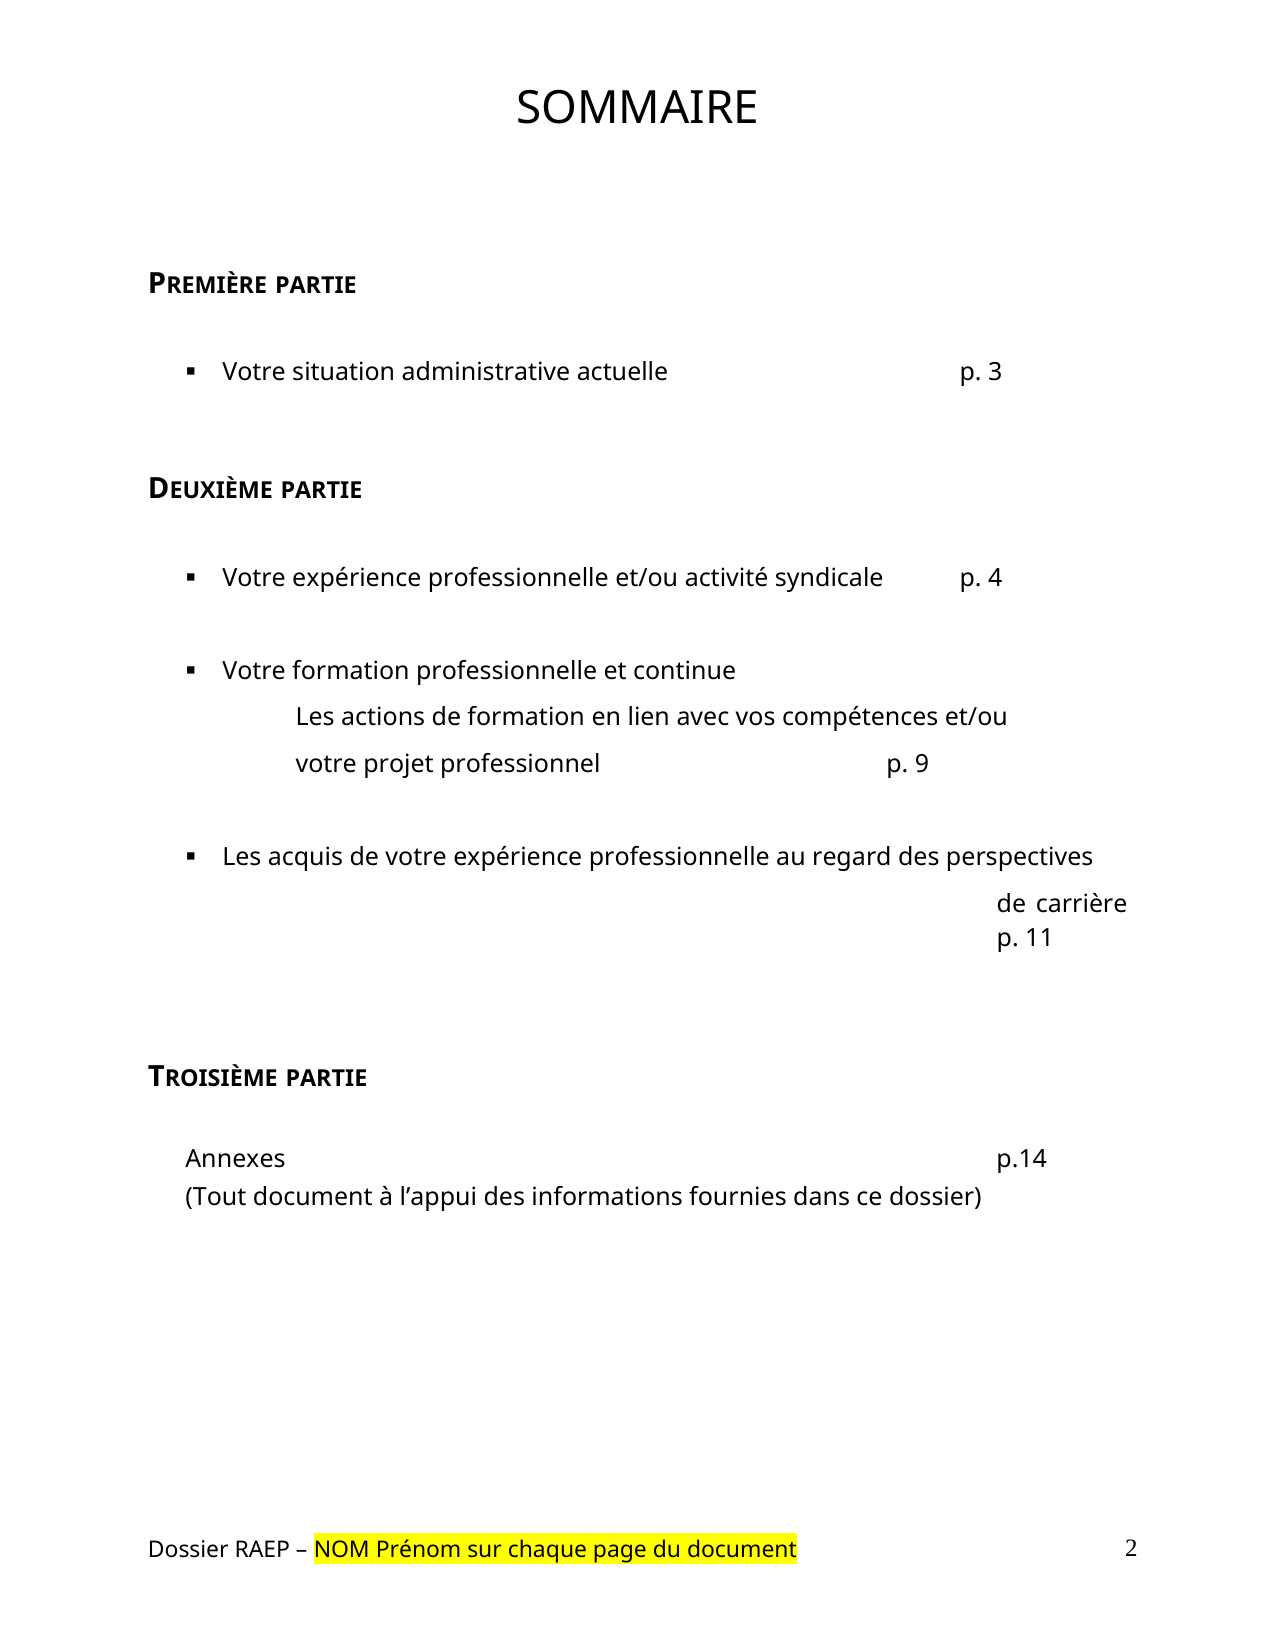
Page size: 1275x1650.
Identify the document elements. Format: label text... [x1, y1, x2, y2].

text votre projet professionnel p. 9 [295, 746, 1127, 780]
list Votre expérience professionnelle et/ou activité syndicale p. 4 [185, 559, 1127, 593]
text (Tout document à l’appui des informations fournies dans ce dossier) [185, 1175, 1127, 1214]
list Votre situation administrative actuelle p. 3 [185, 354, 1127, 388]
text SOMMAIRE [148, 75, 1127, 137]
list Les acquis de votre expérience professionnelle au regard des perspectives [185, 839, 1127, 873]
list Votre formation professionnelle et continue [185, 652, 1127, 687]
text Annexes p.14 [185, 1141, 1127, 1175]
text Première partie [148, 262, 1127, 302]
text Deuxième partie [148, 467, 1127, 507]
text Les actions de formation en lien avec vos compétences et/ou [295, 699, 1127, 733]
text de carrière p. 11 [185, 885, 1127, 953]
text Troisième partie [148, 1056, 1127, 1095]
